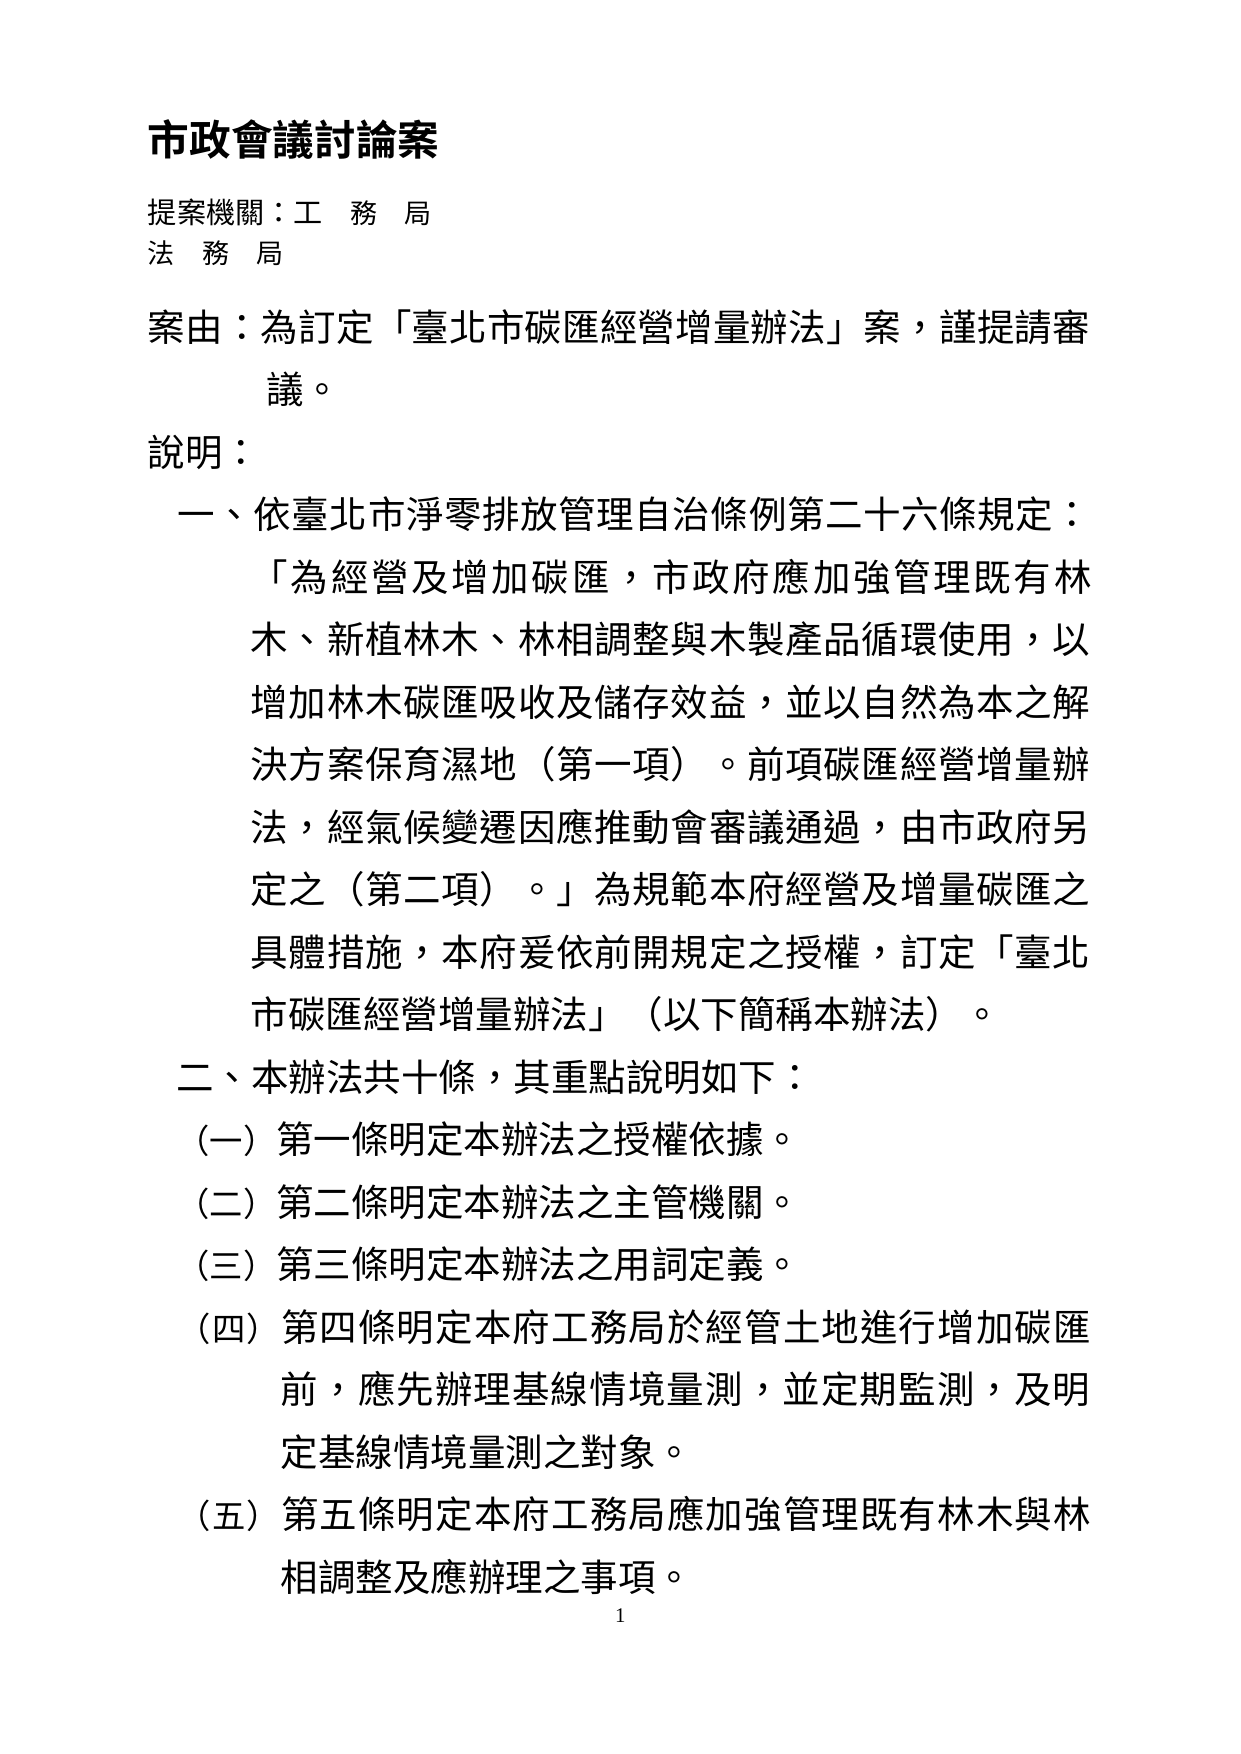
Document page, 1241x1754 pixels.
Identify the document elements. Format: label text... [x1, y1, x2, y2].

text （一）第一條明定本辦法之授權依據。 [176, 1096, 1092, 1158]
text （五）第五條明定本府工務局應加強管理既有林木與林相調整及應辦理之事項。 [177, 1471, 1092, 1596]
text （二）第二條明定本辦法之主管機關。 [176, 1158, 1092, 1221]
text 一、依臺北市淨零排放管理自治條例第二十六條規定：「為經營及增加碳匯，市政府應加強管理既有林木、新植林木、林相調整與木製產品循環使用，以增加林木碳匯吸收及儲存效益，並以自然為本之解決方案保育濕地（第一項）。前項碳匯經營增量辦法，經氣候變遷因應推動會審議通過，由市政府另定之（第二項）。」為規範本府經營及增量碳匯之具體措施，本府爰依前開規定之授權，訂定「臺北市碳匯經營增量辦法」（以下簡稱本辦法）。 [177, 471, 1092, 1033]
text （四）第四條明定本府工務局於經管土地進行增加碳匯前，應先辦理基線情境量測，並定期監測，及明定基線情境量測之對象。 [177, 1283, 1092, 1471]
text （三）第三條明定本辦法之用詞定義。 [176, 1221, 1092, 1283]
text 案由：為訂定「臺北市碳匯經營增量辦法」案，謹提請審議。 [148, 283, 1092, 408]
text 說明： [148, 408, 1092, 471]
text 市政會議討論案 提案機關：工 務 局 法 務 局 [148, 96, 1093, 283]
text 二、本辦法共十條，其重點說明如下： [176, 1033, 1092, 1096]
